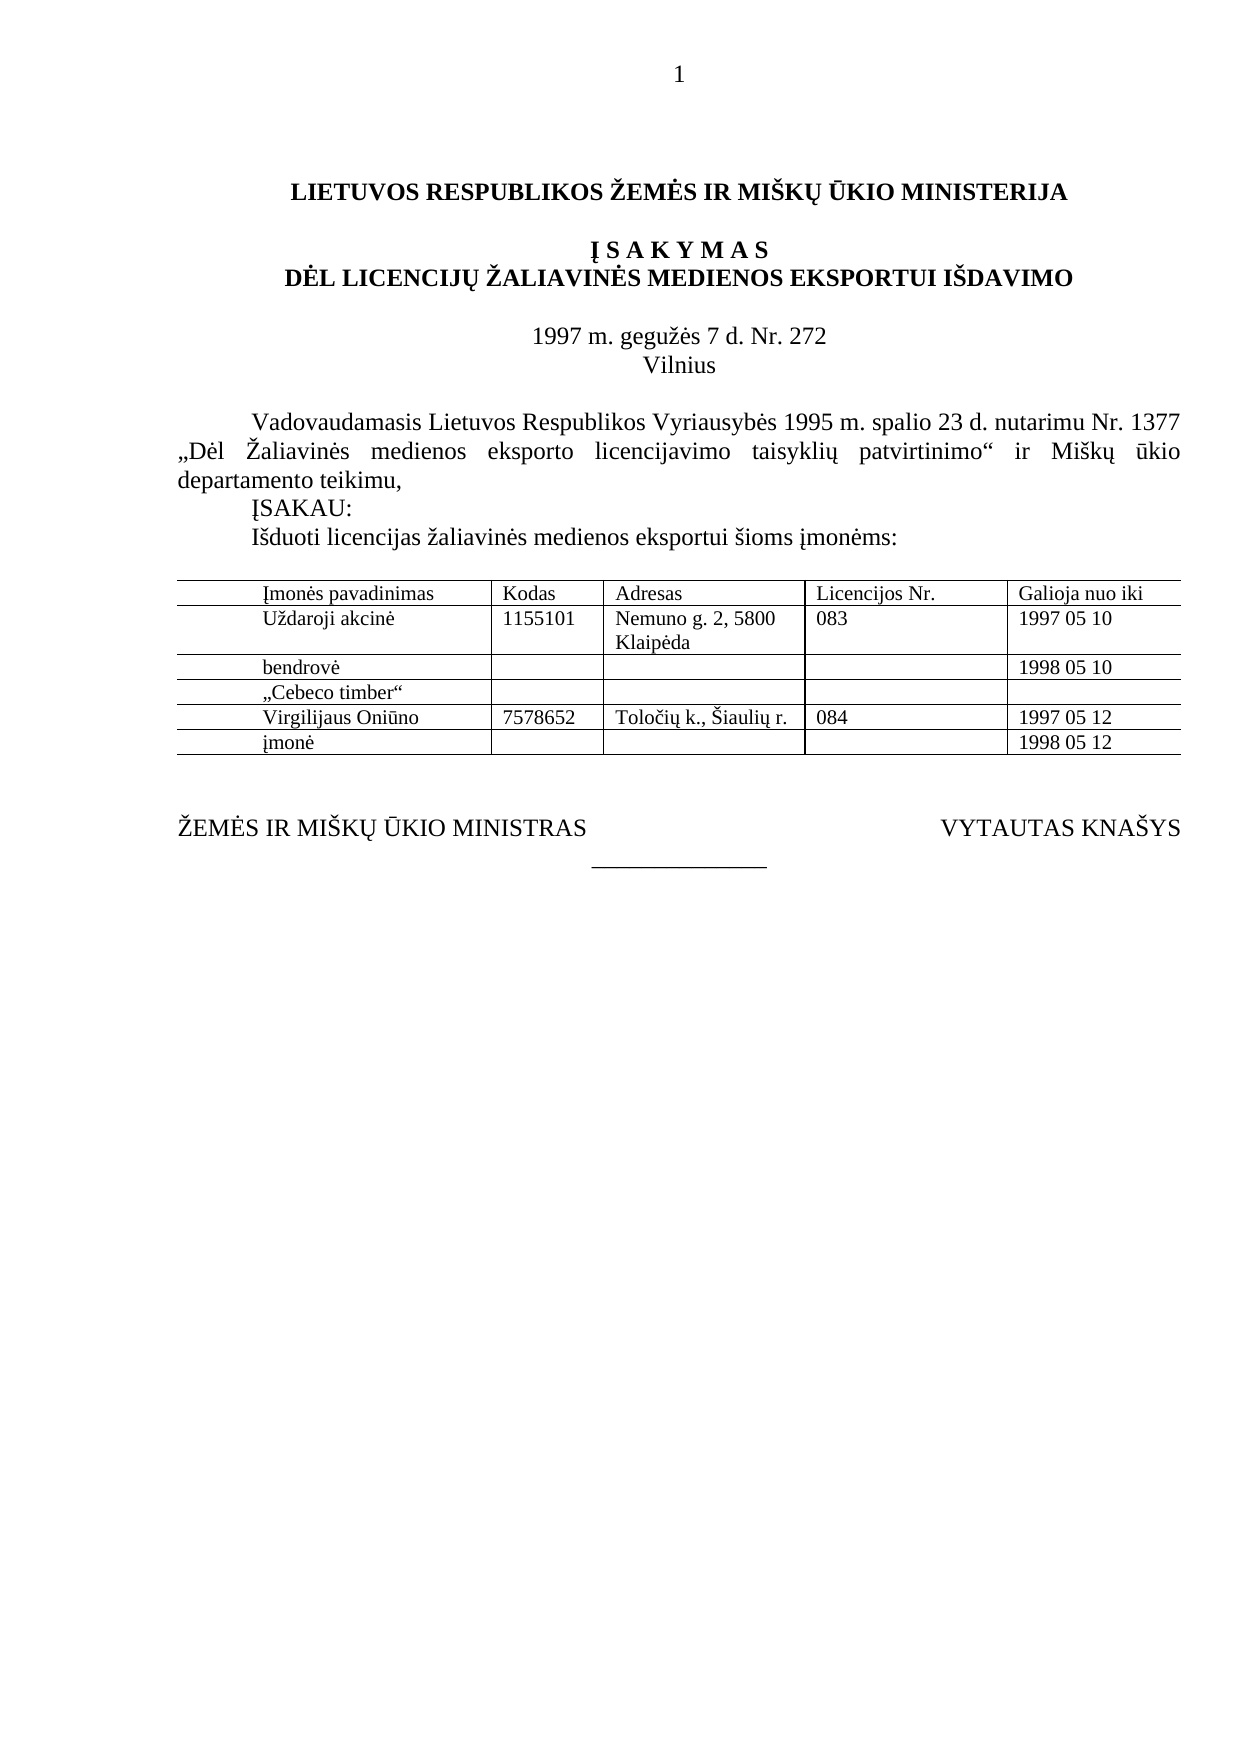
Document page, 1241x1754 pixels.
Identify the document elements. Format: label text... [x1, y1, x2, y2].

text Vilnius [177, 350, 1181, 378]
table_cell Uždaroji akcinė [177, 606, 491, 654]
text LIETUVOS RESPUBLIKOS ŽEMĖS IR MIŠKŲ ŪKIO MINISTERIJA [177, 177, 1181, 206]
table_header Galioja nuo iki [1008, 581, 1181, 605]
table_cell [604, 730, 804, 754]
table_cell [492, 680, 603, 704]
table_header Kodas [492, 581, 603, 605]
table_cell [806, 730, 1007, 754]
table_cell įmonė [177, 730, 491, 754]
table_cell [492, 655, 603, 679]
table_cell [604, 655, 804, 679]
table_cell 7578652 [492, 705, 603, 729]
table_cell „Cebeco timber“ [177, 680, 491, 704]
table_cell [604, 680, 804, 704]
table_header Adresas [604, 581, 804, 605]
text ĮSAKAU: [177, 493, 1181, 522]
table_cell [806, 655, 1007, 679]
table_cell 1997 05 12 [1008, 705, 1181, 729]
text DĖL LICENCIJŲ ŽALIAVINĖS MEDIENOS EKSPORTUI IŠDAVIMO [177, 263, 1181, 292]
text Vadovaudamasis Lietuvos Respublikos Vyriausybės 1995 m. spalio 23 d. nutarimu Nr. 1377 „Dėl Žaliavinės medienos eksporto licencijavimo taisyklių patvirtinimo“ ir Miškų ūkio departamento teikimu, [177, 407, 1181, 493]
table_cell bendrovė [177, 655, 491, 679]
table_cell [806, 680, 1007, 704]
table_cell [1008, 680, 1181, 704]
table_header Licencijos Nr. [806, 581, 1007, 605]
table_cell Virgilijaus Oniūno [177, 705, 491, 729]
text 1997 m. gegužės 7 d. Nr. 272 [177, 321, 1181, 350]
text ______________ [177, 842, 1181, 870]
table_cell Nemuno g. 2, 5800 Klaipėda [604, 606, 804, 654]
table_cell 1998 05 12 [1008, 730, 1181, 754]
text Į S A K Y M A S [177, 235, 1181, 263]
table_cell 083 [806, 606, 1007, 654]
table_cell 084 [806, 705, 1007, 729]
table_cell 1155101 [492, 606, 603, 654]
table_cell 1997 05 10 [1008, 606, 1181, 654]
text Išduoti licencijas žaliavinės medienos eksportui šioms įmonėms: [177, 522, 1181, 551]
table_cell 1998 05 10 [1008, 655, 1181, 679]
table_cell Toločių k., Šiaulių r. [604, 705, 804, 729]
table_header Įmonės pavadinimas [177, 581, 491, 605]
text ŽEMĖS IR MIŠKŲ ŪKIO MINISTRAS VYTAUTAS KNAŠYS [177, 813, 1181, 842]
table_cell [492, 730, 603, 754]
